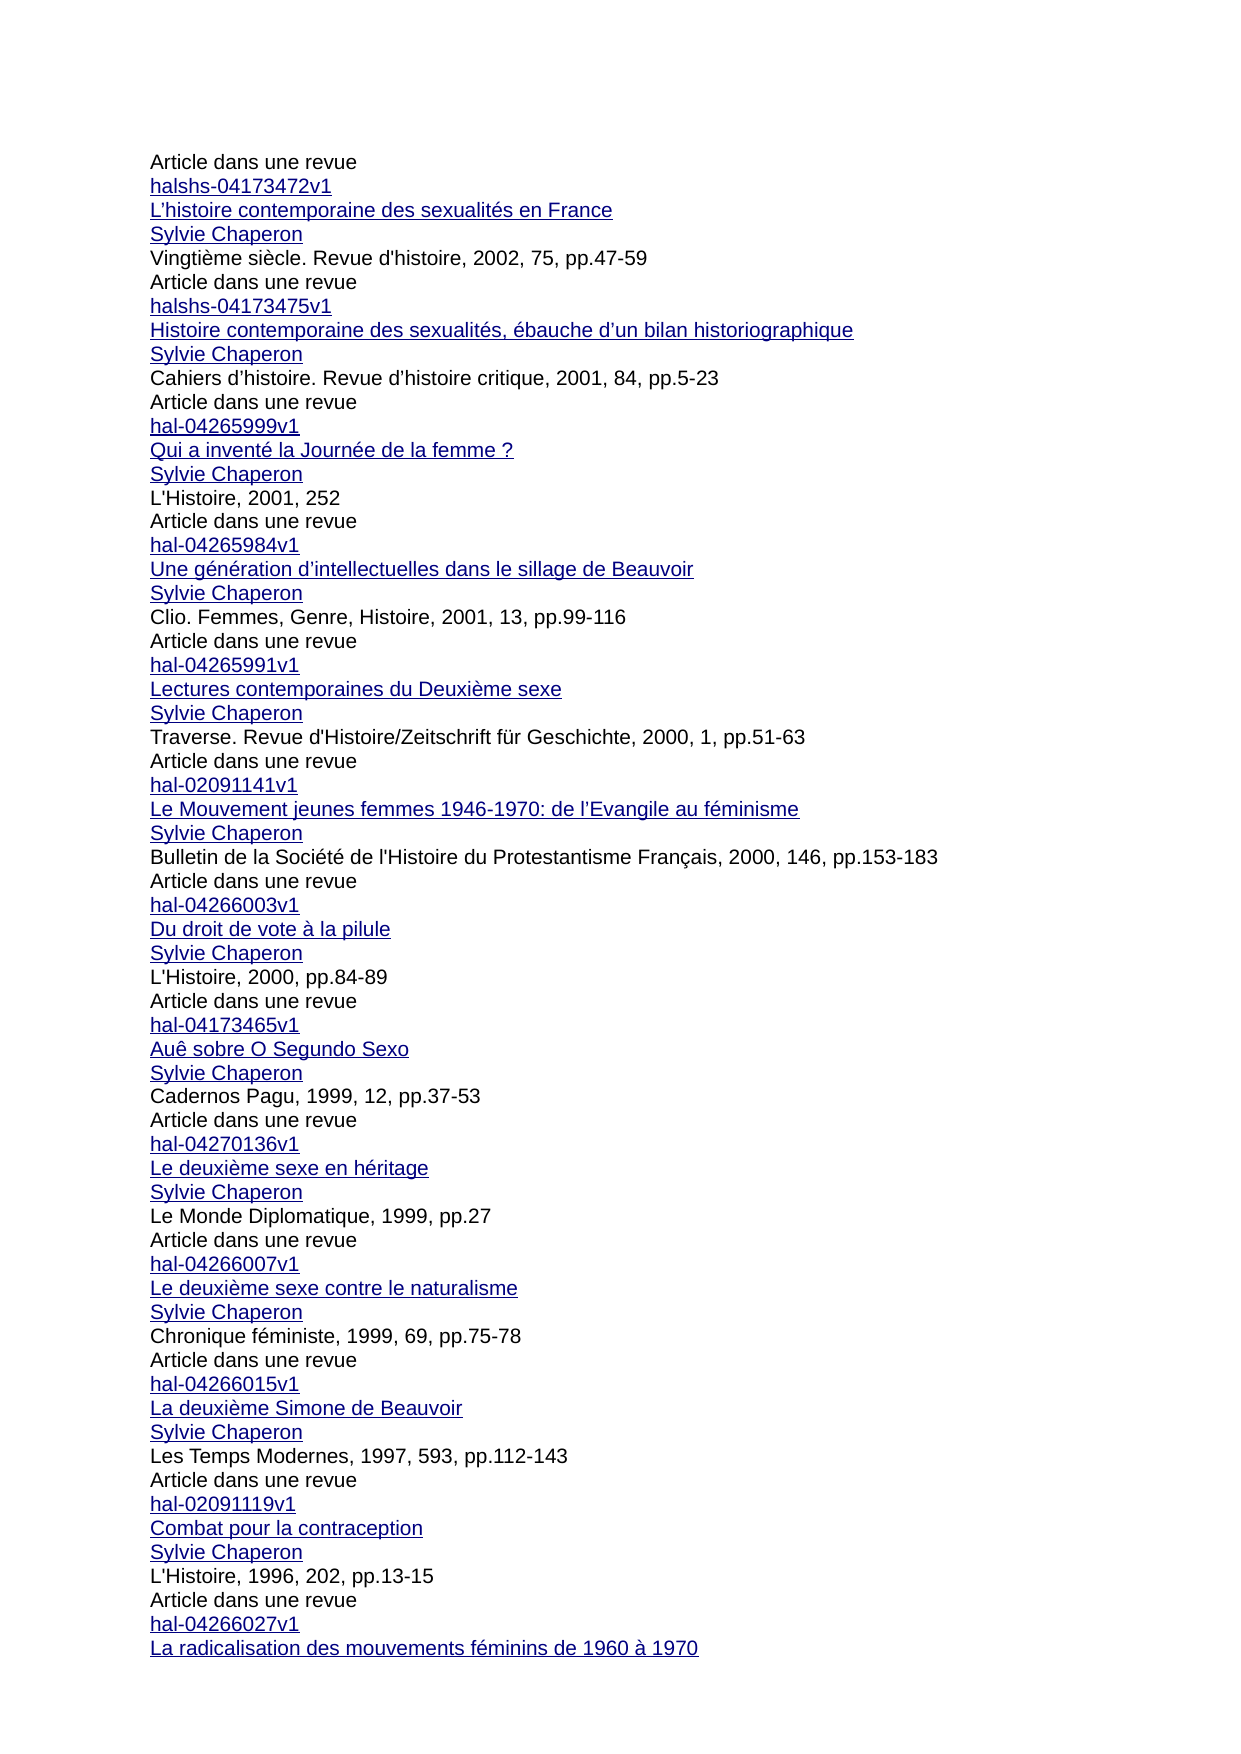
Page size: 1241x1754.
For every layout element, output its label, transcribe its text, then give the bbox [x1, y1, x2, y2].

table_cell Le Mouvement jeunes femmes 1946-1970: de l’Evangile au féminisme Sylvie Chaperon Bulletin de la Société de l'Histoire du Protestantisme Français, 2000, 146, pp.153-183 Article dans une revue hal-04266003v1 [150, 797, 1090, 917]
table_cell Le deuxième sexe en héritage Sylvie Chaperon Le Monde Diplomatique, 1999, pp.27 Article dans une revue hal-04266007v1 [150, 1156, 1090, 1276]
table_cell Combat pour la contraception Sylvie Chaperon L'Histoire, 1996, 202, pp.13-15 Article dans une revue hal-04266027v1 [150, 1516, 1090, 1635]
table_cell Une génération d’intellectuelles dans le sillage de Beauvoir Sylvie Chaperon Clio. Femmes, Genre, Histoire, 2001, 13, pp.99-116 Article dans une revue hal-04265991v1 [150, 557, 1090, 677]
table_cell L’histoire contemporaine des sexualités en France Sylvie Chaperon Vingtième siècle. Revue d'histoire, 2002, 75, pp.47-59 Article dans une revue halshs-04173475v1 [150, 198, 1090, 318]
table_cell Article dans une revue halshs-04173472v1 [150, 150, 1090, 198]
table_cell La deuxième Simone de Beauvoir Sylvie Chaperon Les Temps Modernes, 1997, 593, pp.112-143 Article dans une revue hal-02091119v1 [150, 1396, 1090, 1516]
table_cell Auê sobre O Segundo Sexo Sylvie Chaperon Cadernos Pagu, 1999, 12, pp.37-53 Article dans une revue hal-04270136v1 [150, 1036, 1090, 1156]
table_cell Du droit de vote à la pilule Sylvie Chaperon L'Histoire, 2000, pp.84-89 Article dans une revue hal-04173465v1 [150, 917, 1090, 1036]
table_cell Qui a inventé la Journée de la femme ? Sylvie Chaperon L'Histoire, 2001, 252 Article dans une revue hal-04265984v1 [150, 438, 1090, 557]
table_cell Lectures contemporaines du Deuxième sexe Sylvie Chaperon Traverse. Revue d'Histoire/Zeitschrift für Geschichte, 2000, 1, pp.51-63 Article dans une revue hal-02091141v1 [150, 677, 1090, 797]
table_cell Histoire contemporaine des sexualités, ébauche d’un bilan historiographique Sylvie Chaperon Cahiers d’histoire. Revue d’histoire critique, 2001, 84, pp.5-23 Article dans une revue hal-04265999v1 [150, 318, 1090, 437]
table_cell Le deuxième sexe contre le naturalisme Sylvie Chaperon Chronique féministe, 1999, 69, pp.75-78 Article dans une revue hal-04266015v1 [150, 1276, 1090, 1396]
table_cell La radicalisation des mouvements féminins de 1960 à 1970 [150, 1635, 1090, 1659]
